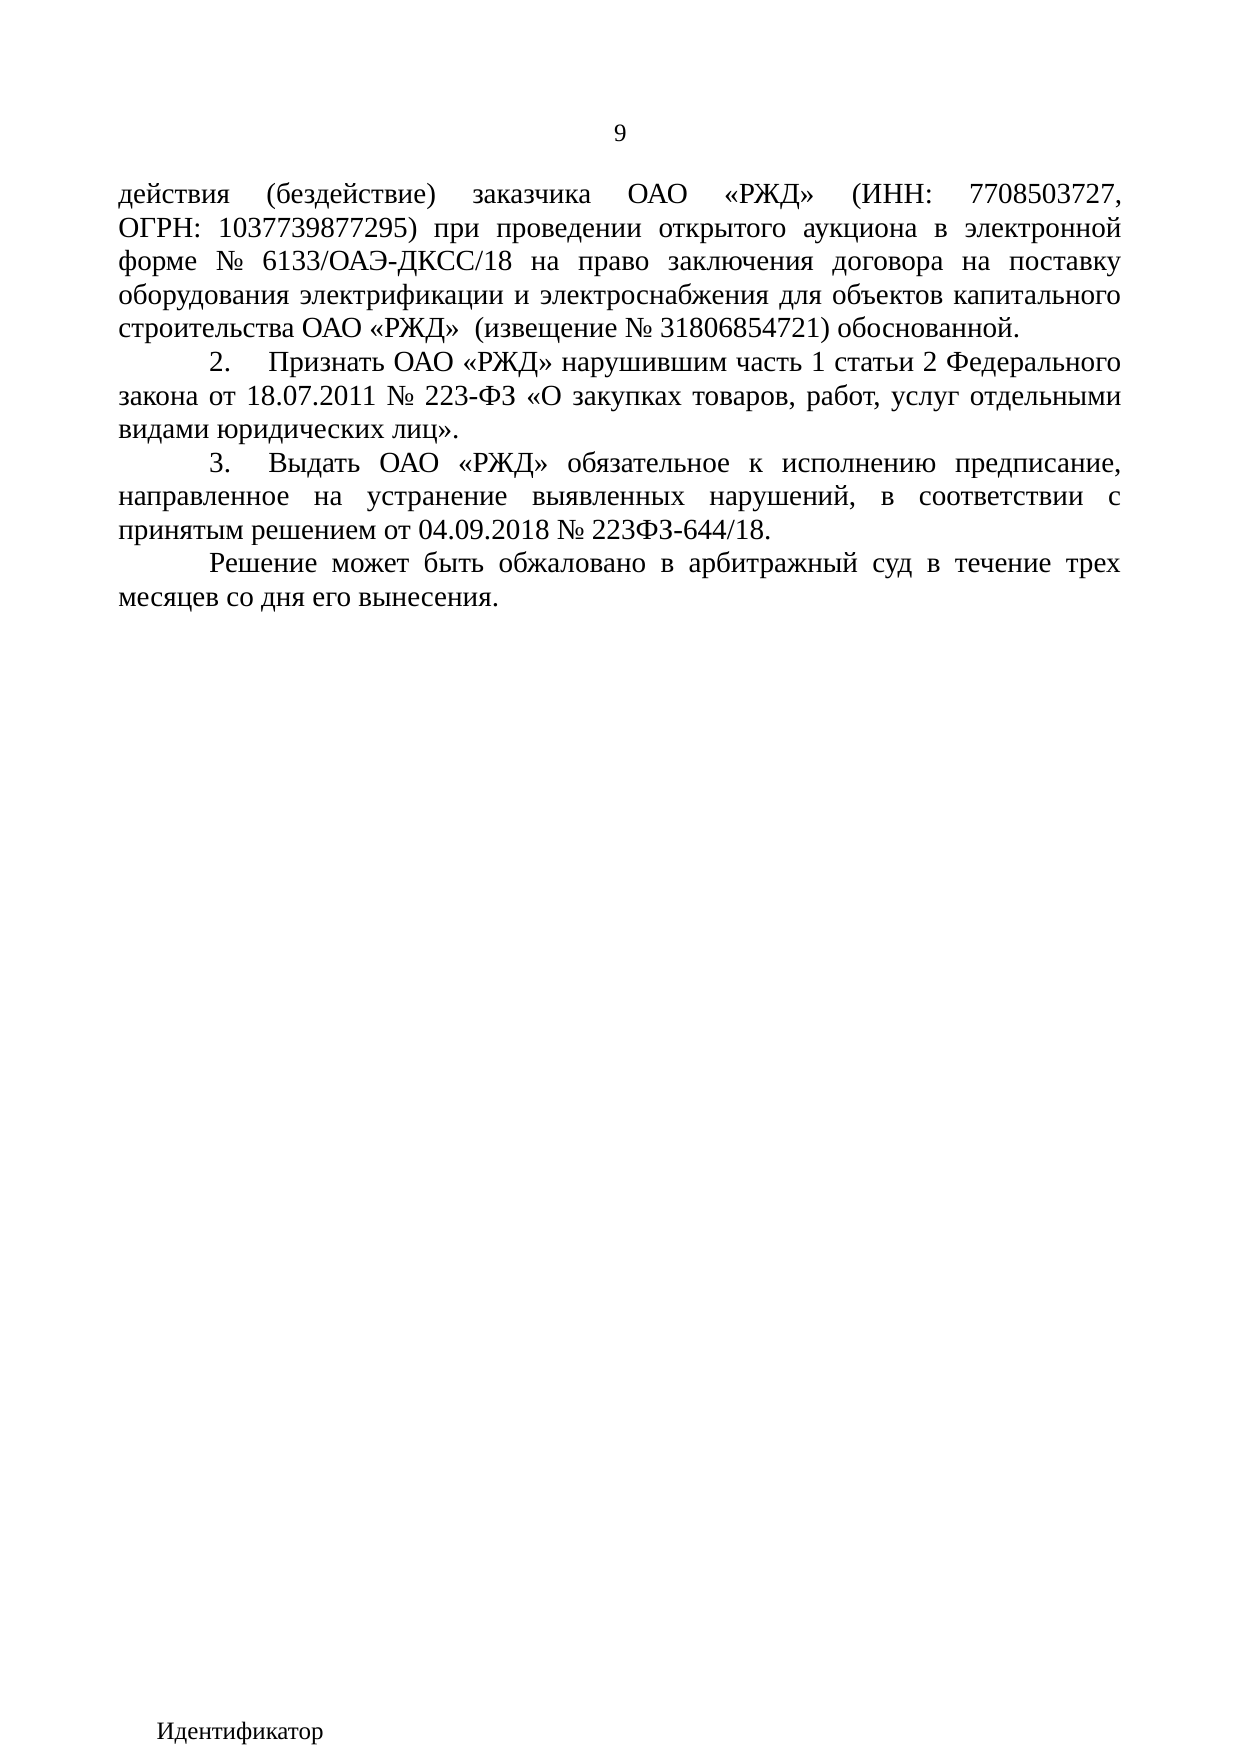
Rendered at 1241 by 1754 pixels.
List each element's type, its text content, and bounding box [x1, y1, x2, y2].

text Решение может быть обжаловано в арбитражный суд в течение трех месяцев со дня его вынесения. [118, 545, 1122, 612]
list Выдать ОАО «РЖД» обязательное к исполнению предписание, направленное на устранение выявленных нарушений, в соответствии с принятым решением от 04.09.2018 № 223ФЗ-644/18. [118, 445, 1122, 545]
list Признать ОАО «РЖД» нарушившим часть 1 статьи 2 Федерального закона от 18.07.2011 № 223-ФЗ «О закупках товаров, работ, услуг отдельными видами юридических лиц». [118, 344, 1122, 445]
list действия (бездействие) заказчика ОАО «РЖД» (ИНН: 7708503727, ОГРН: 1037739877295) при проведении открытого аукциона в электронной форме № 6133/ОАЭ-ДКСС/18 на право заключения договора на поставку оборудования электрификации и электроснабжения для объектов капитального строительства ОАО «РЖД» (извещение № 31806854721) обоснованной. [118, 176, 1122, 344]
